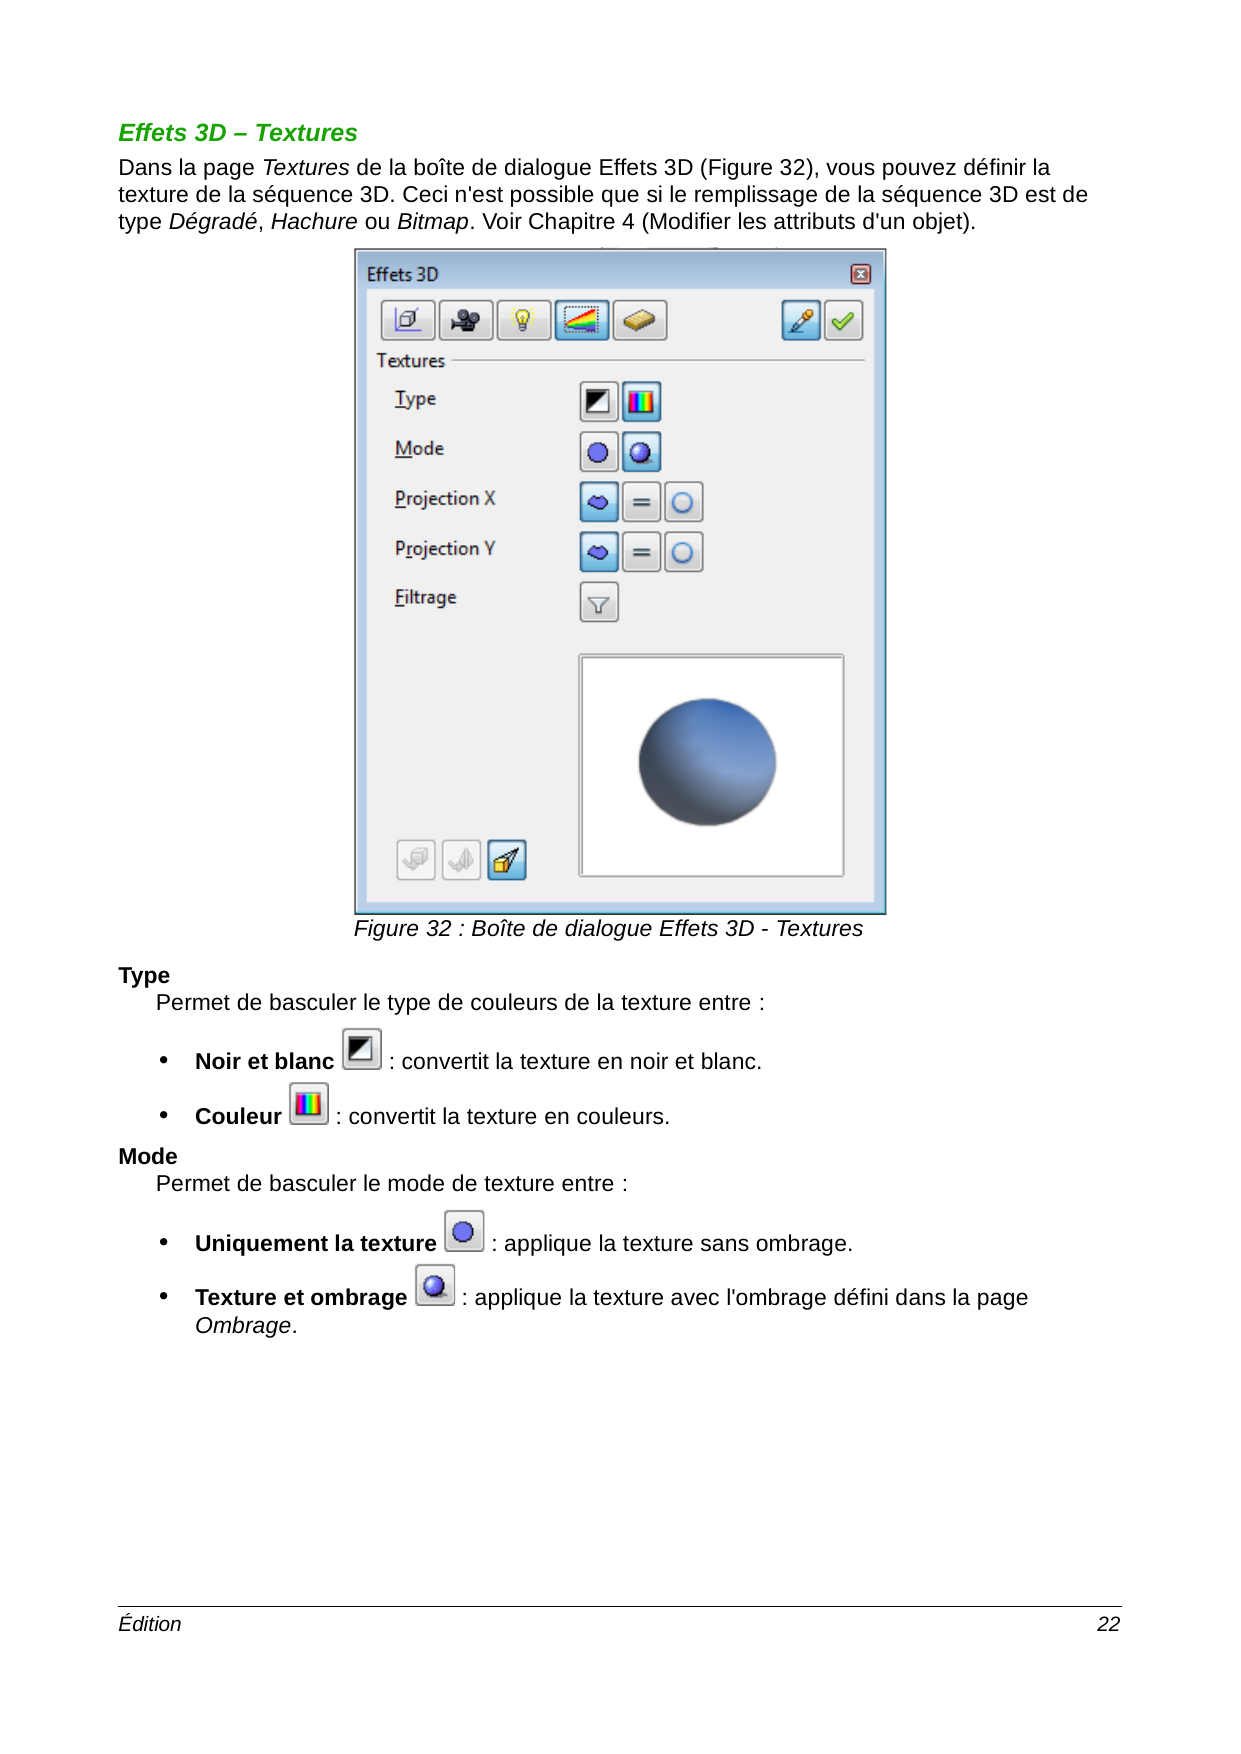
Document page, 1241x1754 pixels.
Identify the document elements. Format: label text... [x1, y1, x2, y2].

list Noir et blanc : convertit la texture en noir et blanc. [156, 1028, 1122, 1076]
text Mode [118, 1143, 1122, 1170]
picture [414, 1263, 456, 1306]
list Couleur : convertit la texture en couleurs. [156, 1082, 1122, 1130]
picture [443, 1209, 485, 1252]
text Dans la page Textures de la boîte de dialogue Effets 3D (Figure 32), vous pouvez définir la texture de la séquence 3D. Ceci n'est possible que si le remplissage de la séquence 3D est de type Dégradé, Hachure ou Bitmap. Voir Chapitre 4 (Modifier les attributs d'un objet). [118, 153, 1122, 235]
list Uniquement la texture : applique la texture sans ombrage. [156, 1209, 1122, 1257]
picture [341, 1027, 382, 1070]
text Type [118, 961, 1122, 988]
text Permet de basculer le mode de texture entre : [156, 1170, 1122, 1197]
picture [288, 1082, 329, 1125]
picture [353, 247, 887, 915]
subtitle Effets 3D – Textures [118, 118, 1122, 147]
list Texture et ombrage : applique la texture avec l'ombrage défini dans la page Ombrage. [156, 1264, 1122, 1339]
text Figure 32 : Boîte de dialogue Effets 3D - Textures [354, 915, 887, 941]
text Permet de basculer le type de couleurs de la texture entre : [156, 988, 1122, 1015]
